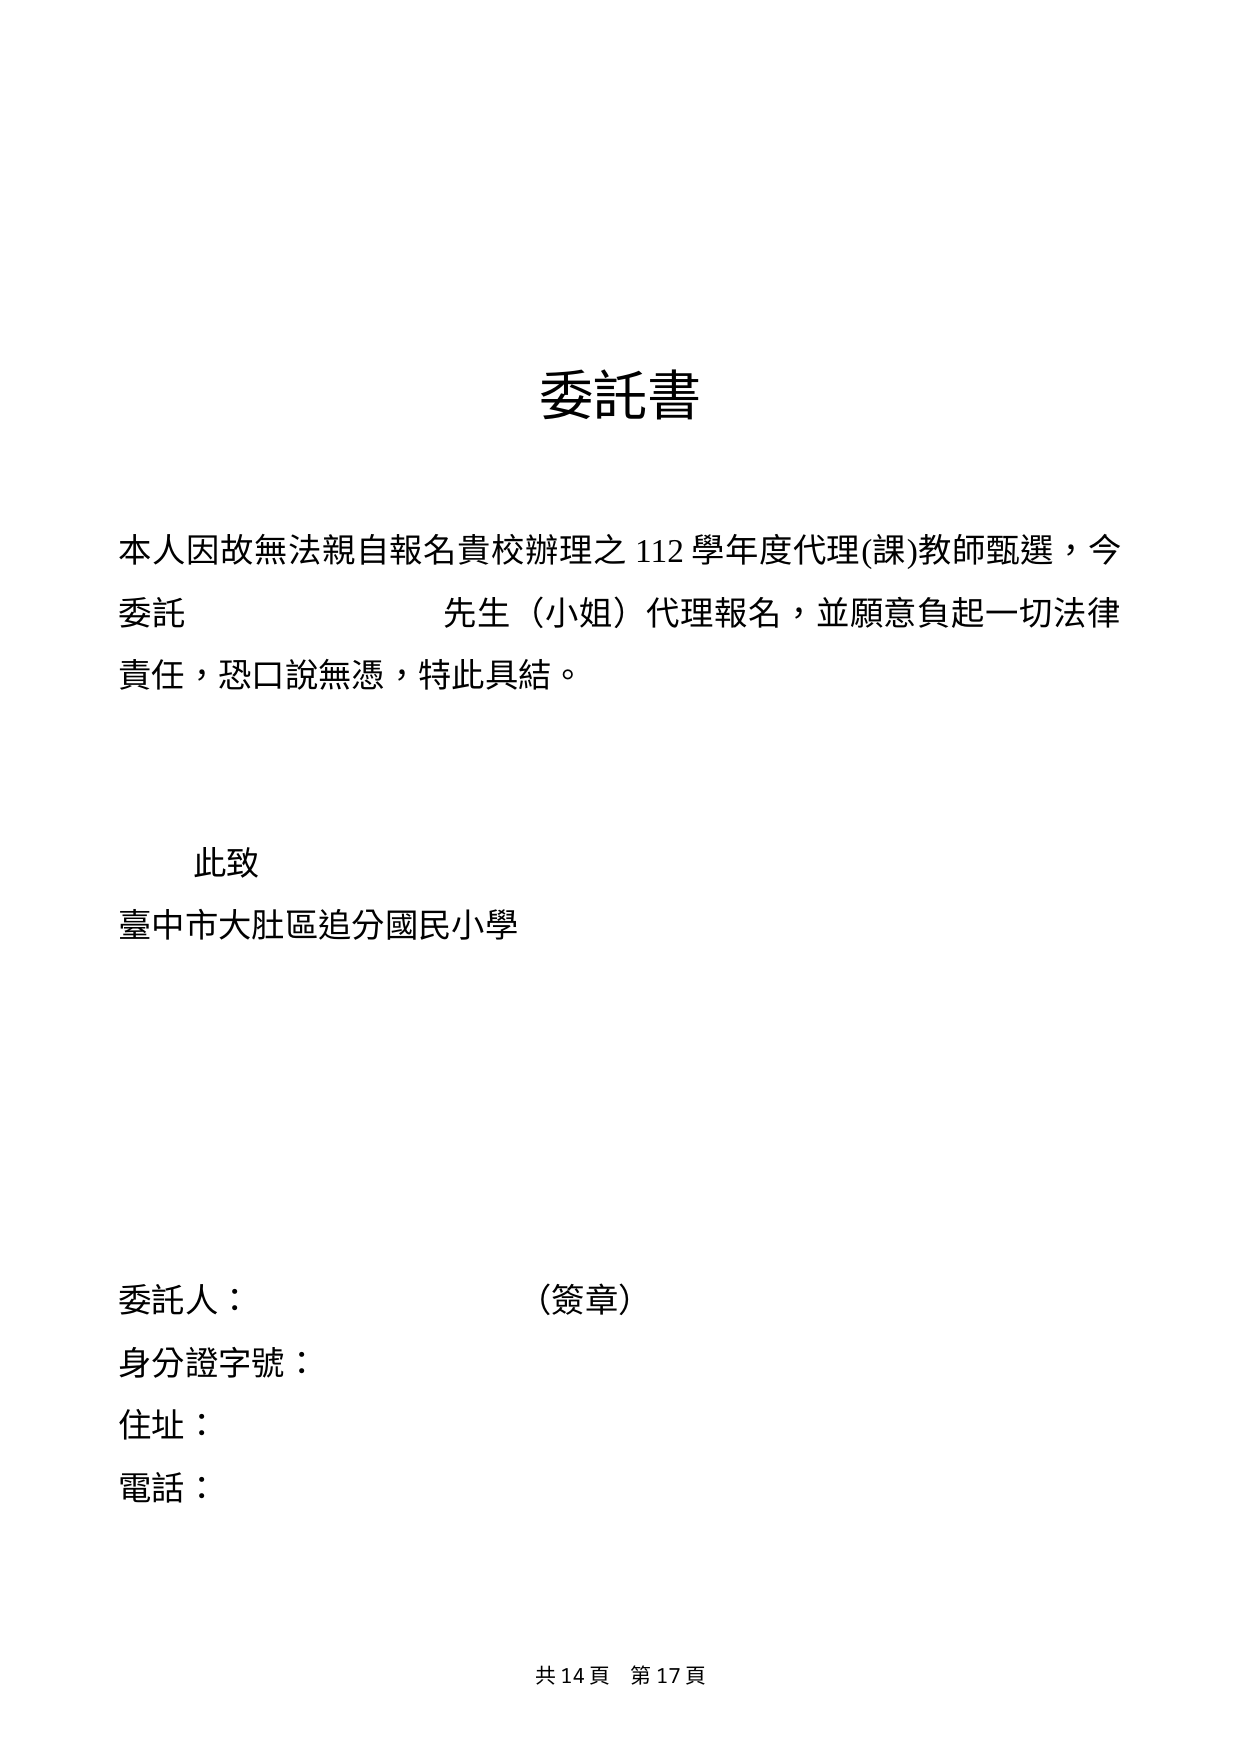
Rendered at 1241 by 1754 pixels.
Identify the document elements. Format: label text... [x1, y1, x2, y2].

text 電話： [118, 1444, 1122, 1506]
text 住址： [118, 1381, 1122, 1444]
text 委託書 [118, 319, 1122, 444]
text 此致 [118, 819, 1122, 881]
text 身分證字號： [118, 1319, 1122, 1381]
text 臺中市大肚區追分國民小學 [118, 881, 1122, 944]
text 本人因故無法親自報名貴校辦理之112學年度代理(課)教師甄選，今委託 先生（小姐）代理報名，並願意負起一切法律責任，恐口說無憑，特此具結。 [118, 506, 1122, 694]
text 委託人： （簽章） [118, 1256, 1122, 1319]
